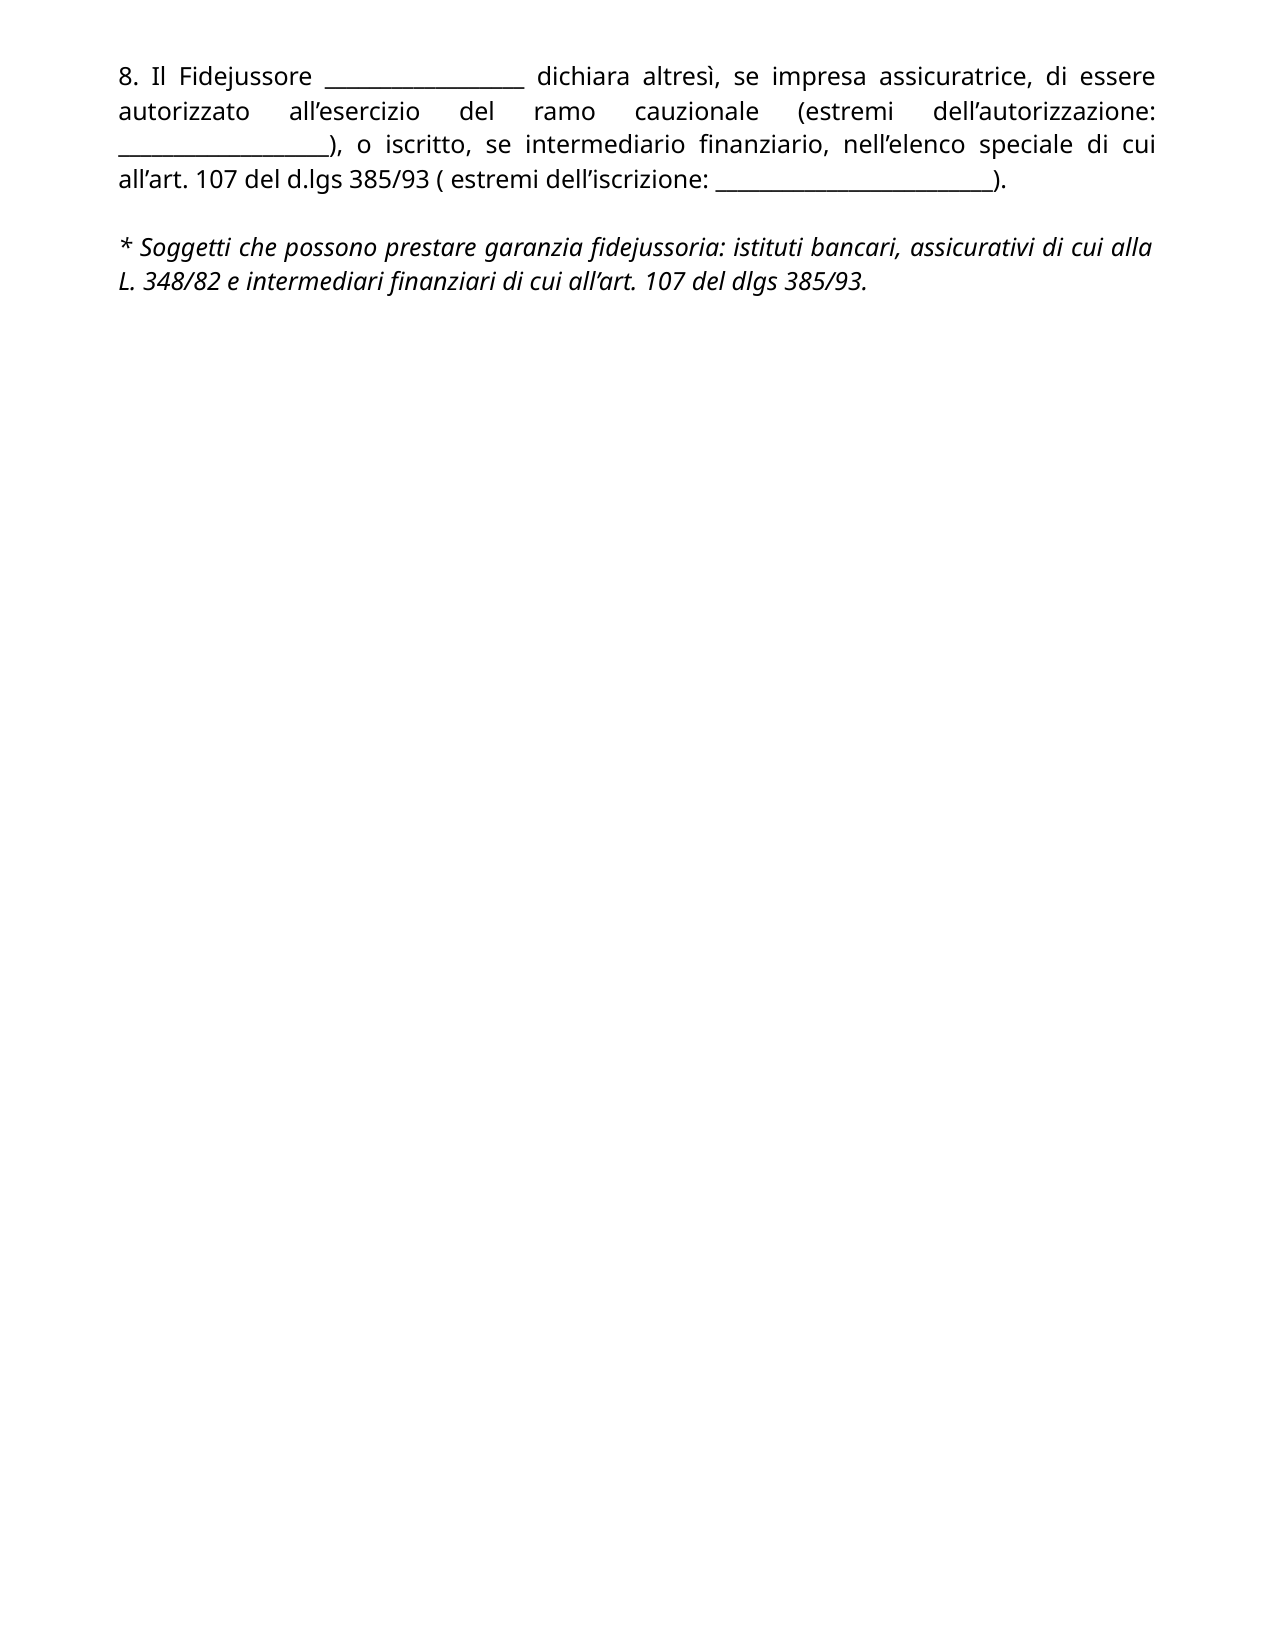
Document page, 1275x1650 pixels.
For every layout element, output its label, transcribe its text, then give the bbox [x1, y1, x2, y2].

text 8. Il Fidejussore __________________ dichiara altresì, se impresa assicuratrice, di essere autorizzato all’esercizio del ramo cauzionale (estremi dell’autorizzazione: ___________________), o iscritto, se intermediario finanziario, nell’elenco speciale di cui all’art. 107 del d.lgs 385/93 ( estremi dell’iscrizione: _________________________). [118, 59, 1157, 195]
text * Soggetti che possono prestare garanzia fidejussoria: istituti bancari, assicurativi di cui alla L. 348/82 e intermediari finanziari di cui all’art. 107 del dlgs 385/93. [118, 229, 1157, 297]
